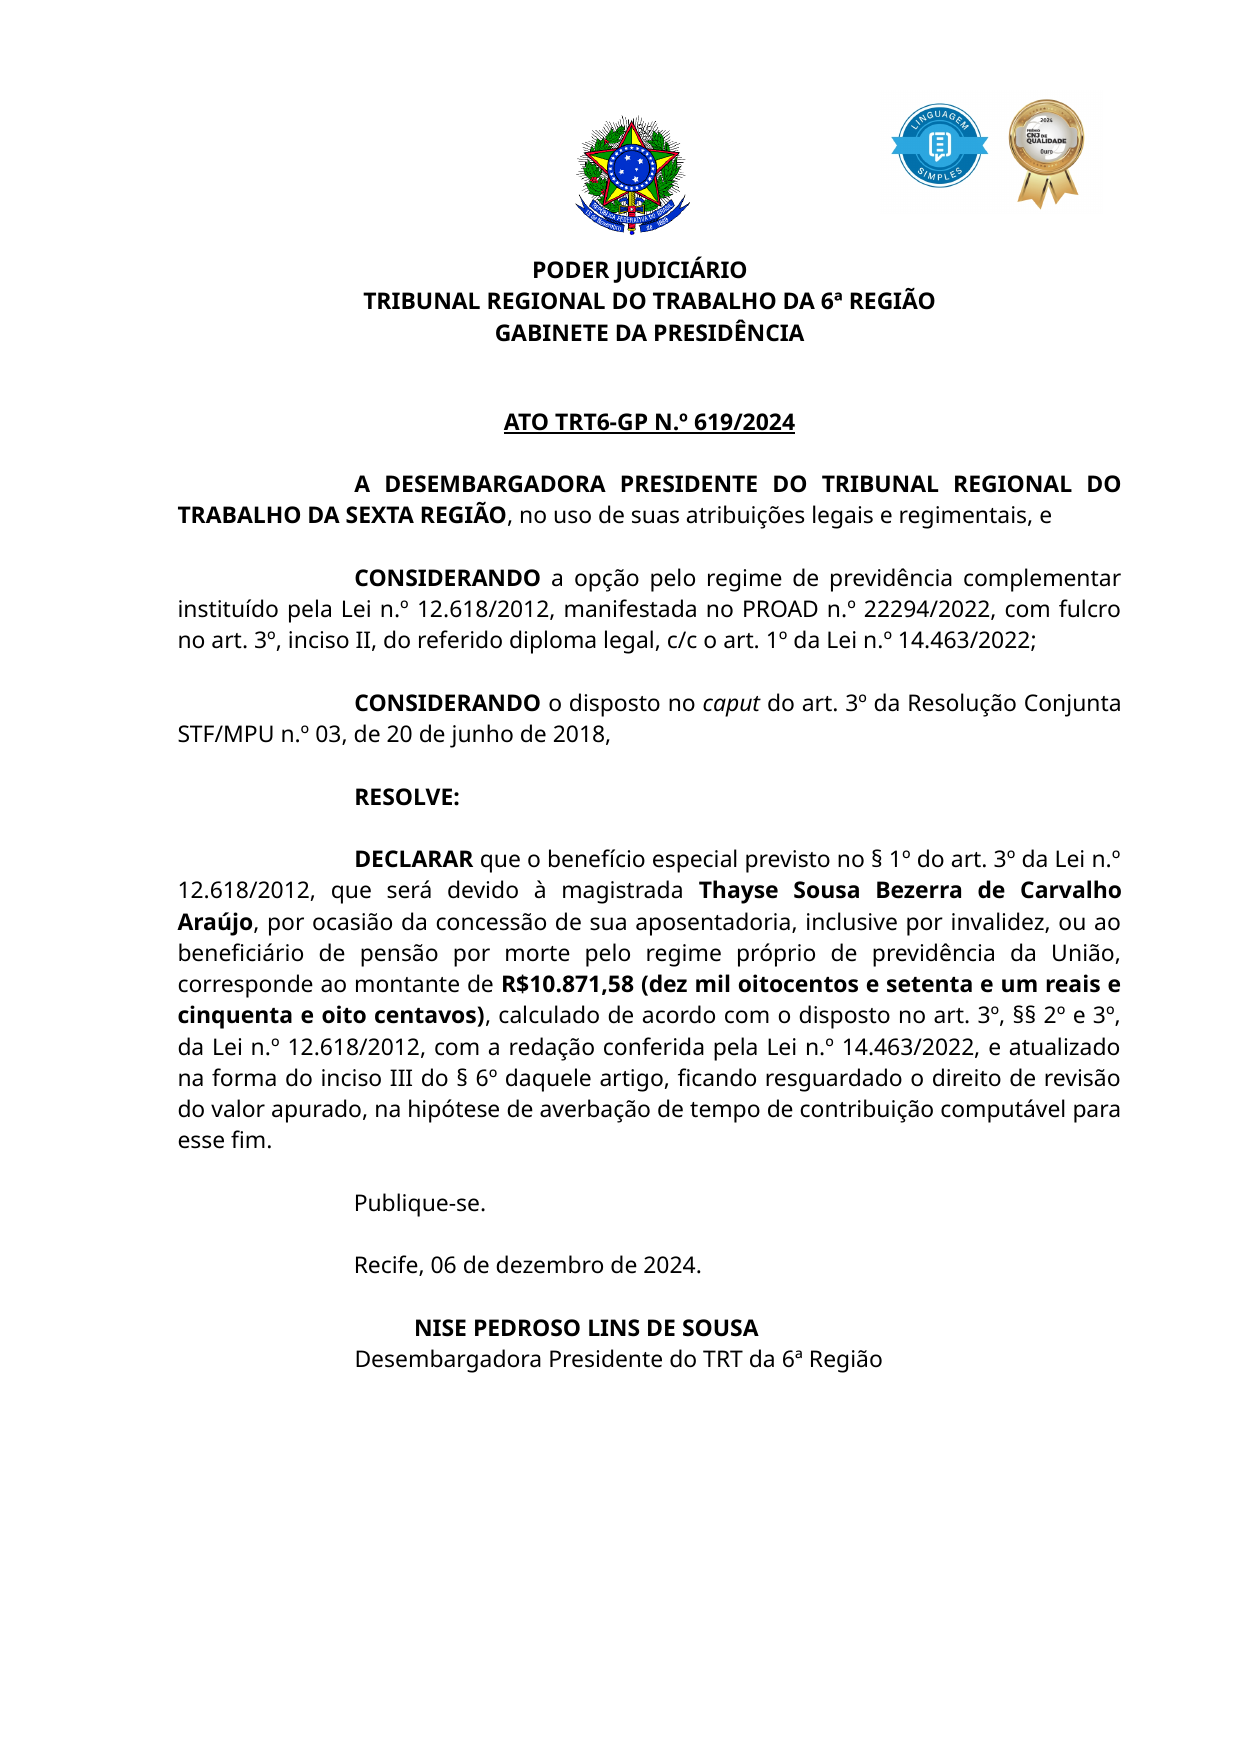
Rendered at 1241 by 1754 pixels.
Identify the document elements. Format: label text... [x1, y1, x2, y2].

text Desembargadora Presidente do TRT da 6ª Região [177, 1343, 1122, 1374]
text CONSIDERANDO a opção pelo regime de previdência complementar instituído pela Lei n.º 12.618/2012, manifestada no PROAD n.º 22294/2022, com fulcro no art. 3º, inciso II, do referido diploma legal, c/c o art. 1º da Lei n.º 14.463/2022; [177, 562, 1122, 655]
text Publique-se. [177, 1187, 1122, 1218]
text ATO TRT6-GP N.º 619/2024 [177, 405, 1122, 437]
text RESOLVE: [177, 780, 1122, 812]
text CONSIDERANDO o disposto no caput do art. 3º da Resolução Conjunta STF/MPU n.º 03, de 20 de junho de 2018, [177, 687, 1122, 749]
text NISE PEDROSO LINS DE SOUSA [177, 1312, 1122, 1343]
text DECLARAR que o benefício especial previsto no § 1º do art. 3º da Lei n.º 12.618/2012, que será devido à magistrada Thayse Sousa Bezerra de Carvalho Araújo, por ocasião da concessão de sua aposentadoria, inclusive por invalidez, ou ao beneficiário de pensão por morte pelo regime próprio de previdência da União, corresponde ao montante de R$10.871,58 (dez mil oitocentos e setenta e um reais e cinquenta e oito centavos), calculado de acordo com o disposto no art. 3º, §§ 2º e 3º, da Lei n.º 12.618/2012, com a redação conferida pela Lei n.º 14.463/2022, e atualizado na forma do inciso III do § 6º daquele artigo, ficando resguardado o direito de revisão do valor apurado, na hipótese de averbação de tempo de contribuição computável para esse fim. [177, 843, 1122, 1155]
picture [879, 90, 1103, 214]
picture [569, 112, 693, 237]
text A DESEMBARGADORA PRESIDENTE DO TRIBUNAL REGIONAL DO TRABALHO DA SEXTA REGIÃO, no uso de suas atribuições legais e regimentais, e [177, 468, 1122, 530]
text Recife, 06 de dezembro de 2024. [177, 1249, 1122, 1280]
